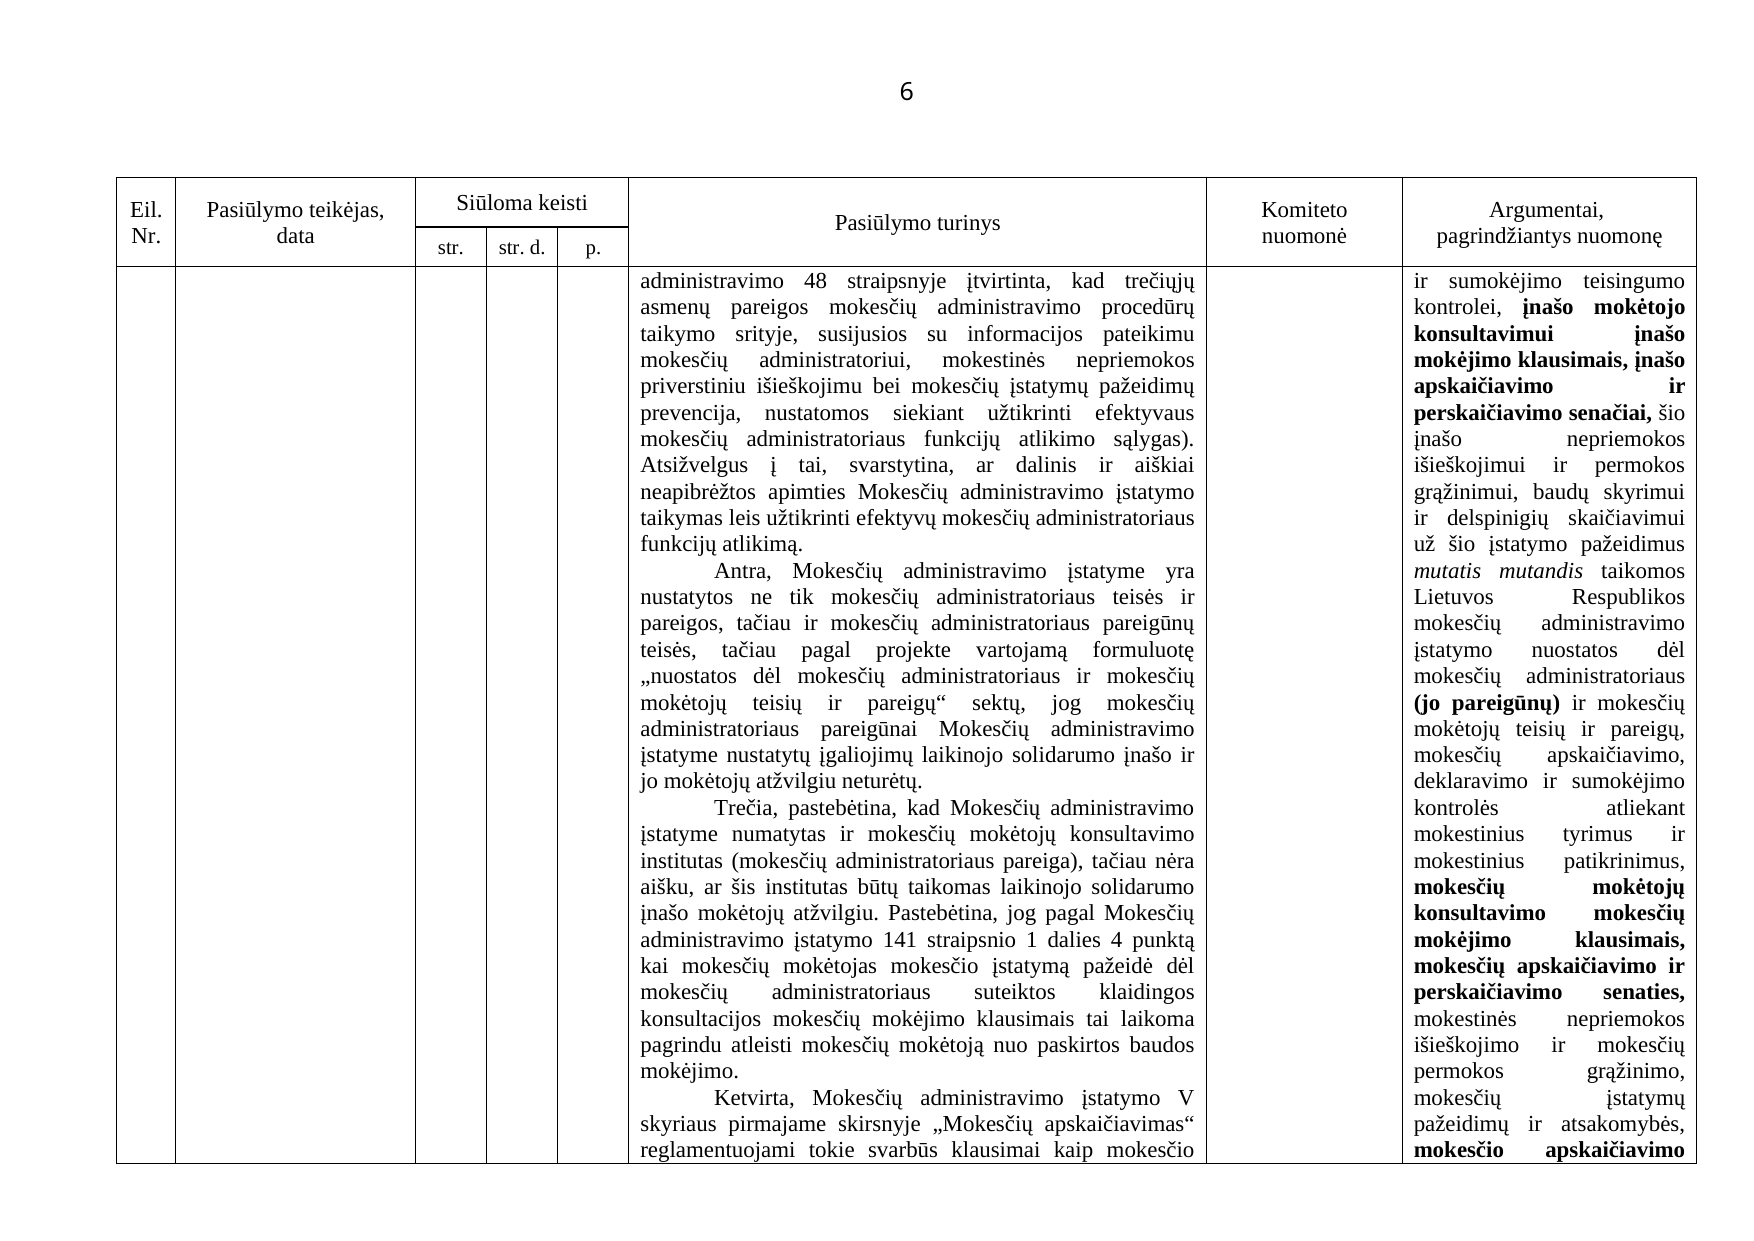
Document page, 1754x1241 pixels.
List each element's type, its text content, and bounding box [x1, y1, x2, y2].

table_cell [117, 267, 175, 1163]
table_cell [558, 267, 628, 1163]
table_header Siūloma keisti [416, 178, 628, 226]
table_cell [487, 267, 557, 1163]
table_cell str. [416, 228, 486, 266]
table_cell ir sumokėjimo teisingumo kontrolei, įnašo mokėtojo konsultavimui įnašo mokėjimo klausimais, įnašo apskaičiavimo ir perskaičiavimo senačiai, šio įnašo nepriemokos išieškojimui ir permokos grąžinimui, baudų skyrimui ir delspinigių skaičiavimui už šio įstatymo pažeidimus mutatis mutandis taikomos Lietuvos Respublikos mokesčių administravimo įstatymo nuostatos dėl mokesčių administratoriaus (jo pareigūnų) ir mokesčių mokėtojų teisių ir pareigų, mokesčių apskaičiavimo, deklaravimo ir sumokėjimo kontrolės atliekant mokestinius tyrimus ir mokestinius patikrinimus, mokesčių mokėtojų konsultavimo mokesčių mokėjimo klausimais, mokesčių apskaičiavimo ir perskaičiavimo senaties, mokestinės nepriemokos išieškojimo ir mokesčių permokos grąžinimo, mokesčių įstatymų pažeidimų ir atsakomybės, mokesčio apskaičiavimo [1403, 267, 1696, 1163]
table_cell administravimo 48 straipsnyje įtvirtinta, kad trečiųjų asmenų pareigos mokesčių administravimo procedūrų taikymo srityje, susijusios su informacijos pateikimu mokesčių administratoriui, mokestinės nepriemokos priverstiniu išieškojimu bei mokesčių įstatymų pažeidimų prevencija, nustatomos siekiant užtikrinti efektyvaus mokesčių administratoriaus funkcijų atlikimo sąlygas). Atsižvelgus į tai, svarstytina, ar dalinis ir aiškiai neapibrėžtos apimties Mokesčių administravimo įstatymo taikymas leis užtikrinti efektyvų mokesčių administratoriaus funkcijų atlikimą. Antra, Mokesčių administravimo įstatyme yra nustatytos ne tik mokesčių administratoriaus teisės ir pareigos, tačiau ir mokesčių administratoriaus pareigūnų teisės, tačiau pagal projekte vartojamą formuluotę „nuostatos dėl mokesčių administratoriaus ir mokesčių mokėtojų teisių ir pareigų“ sektų, jog mokesčių administratoriaus pareigūnai Mokesčių administravimo įstatyme nustatytų įgaliojimų laikinojo solidarumo įnašo ir jo mokėtojų atžvilgiu neturėtų. Trečia, pastebėtina, kad Mokesčių administravimo įstatyme numatytas ir mokesčių mokėtojų konsultavimo institutas (mokesčių administratoriaus pareiga), tačiau nėra aišku, ar šis institutas būtų taikomas laikinojo solidarumo įnašo mokėtojų atžvilgiu. Pastebėtina, jog pagal Mokesčių administravimo įstatymo 141 straipsnio 1 dalies 4 punktą kai mokesčių mokėtojas mokesčio įstatymą pažeidė dėl mokesčių administratoriaus suteiktos klaidingos konsultacijos mokesčių mokėjimo klausimais tai laikoma pagrindu atleisti mokesčių mokėtoją nuo paskirtos baudos mokėjimo. Ketvirta, Mokesčių administravimo įstatymo V skyriaus pirmajame skirsnyje „Mokesčių apskaičiavimas“ reglamentuojami tokie svarbūs klausimai kaip mokesčio [629, 267, 1206, 1163]
table_header Argumentai, pagrindžiantys nuomonę [1403, 178, 1696, 266]
table_cell [1207, 267, 1402, 1163]
table_cell str. d. [487, 228, 557, 266]
table_cell [176, 267, 415, 1163]
table_cell [416, 267, 486, 1163]
table_cell p. [558, 228, 628, 266]
table_header Pasiūlymo teikėjas, data [176, 178, 415, 266]
table_header Pasiūlymo turinys [629, 178, 1206, 266]
table_header Komiteto nuomonė [1207, 178, 1402, 266]
table_header Eil. Nr. [117, 178, 175, 266]
